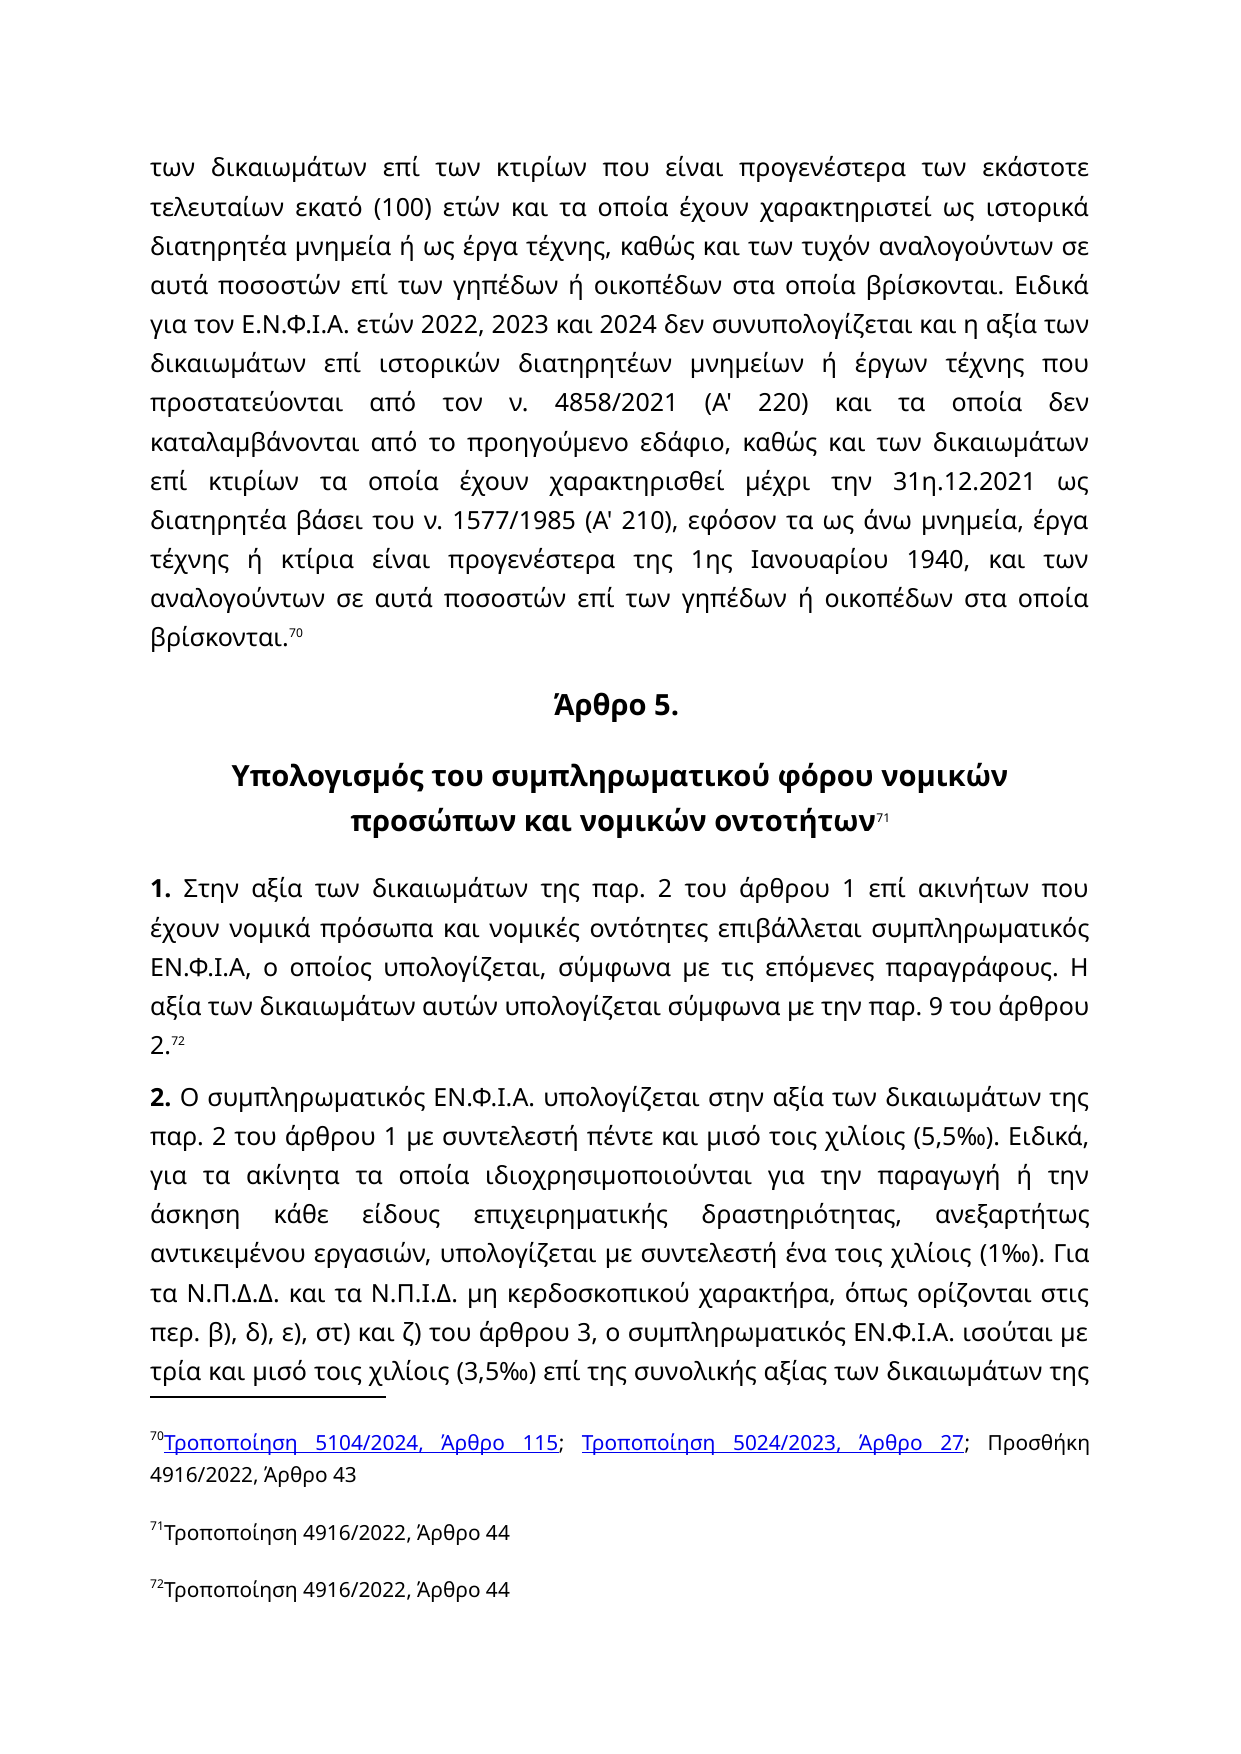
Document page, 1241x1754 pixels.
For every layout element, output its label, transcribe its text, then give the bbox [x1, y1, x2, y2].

subtitle Άρθρο 5. [150, 684, 1090, 724]
text Τροποποίηση 5104/2024, Άρθρο 115; Τροποποίηση 5024/2023, Άρθρο 27; Προσθήκη 4916/2022, Άρθρο 43 [150, 1428, 1090, 1489]
text Τροποποίηση 4916/2022, Άρθρο 44 [150, 1576, 1090, 1604]
text 1. Στην αξία των δικαιωμάτων της παρ. 2 του άρθρου 1 επί ακινήτων που έχουν νομικά πρόσωπα και νομικές οντότητες επιβάλλεται συμπληρωματικός ΕΝ.Φ.Ι.Α, ο οποίος υπολογίζεται, σύμφωνα με τις επόμενες παραγράφους. Η αξία των δικαιωμάτων αυτών υπολογίζεται σύμφωνα με την παρ. 9 του άρθρου 2. [150, 871, 1090, 1062]
subtitle Υπολογισμός του συμπληρωματικού φόρου νομικών προσώπων και νομικών οντοτήτων [150, 755, 1090, 840]
text 2. Ο συμπληρωματικός ΕΝ.Φ.Ι.Α. υπολογίζεται στην αξία των δικαιωμάτων της παρ. 2 του άρθρου 1 με συντελεστή πέντε και μισό τοις χιλίοις (5,5‰). Ειδικά, για τα ακίνητα τα οποία ιδιοχρησιμοποιούνται για την παραγωγή ή την άσκηση κάθε είδους επιχειρηματικής δραστηριότητας, ανεξαρτήτως αντικειμένου εργασιών, υπολογίζεται με συντελεστή ένα τοις χιλίοις (1‰). Για τα Ν.Π.Δ.Δ. και τα Ν.Π.Ι.Δ. μη κερδοσκοπικού χαρακτήρα, όπως ορίζονται στις περ. β), δ), ε), στ) και ζ) του άρθρου 3, ο συμπληρωματικός ΕΝ.Φ.Ι.Α. ισούται με τρία και μισό τοις χιλίοις (3,5‰) επί της συνολικής αξίας των δικαιωμάτων της [150, 1079, 1090, 1388]
text Τροποποίηση 4916/2022, Άρθρο 44 [150, 1518, 1090, 1546]
text των δικαιωμάτων επί των κτιρίων που είναι προγενέστερα των εκάστοτε τελευταίων εκατό (100) ετών και τα οποία έχουν χαρακτηριστεί ως ιστορικά διατηρητέα μνημεία ή ως έργα τέχνης, καθώς και των τυχόν αναλογούντων σε αυτά ποσοστών επί των γηπέδων ή οικοπέδων στα οποία βρίσκονται. Ειδικά για τον Ε.Ν.Φ.Ι.Α. ετών 2022, 2023 και 2024 δεν συνυπολογίζεται και η αξία των δικαιωμάτων επί ιστορικών διατηρητέων μνημείων ή έργων τέχνης που προστατεύονται από τον ν. 4858/2021 (Α' 220) και τα οποία δεν καταλαμβάνονται από το προηγούμενο εδάφιο, καθώς και των δικαιωμάτων επί κτιρίων τα οποία έχουν χαρακτηρισθεί μέχρι την 31η.12.2021 ως διατηρητέα βάσει του ν. 1577/1985 (Α' 210), εφόσον τα ως άνω μνημεία, έργα τέχνης ή κτίρια είναι προγενέστερα της 1ης Ιανουαρίου 1940, και των αναλογούντων σε αυτά ποσοστών επί των γηπέδων ή οικοπέδων στα οποία βρίσκονται. [150, 150, 1090, 654]
